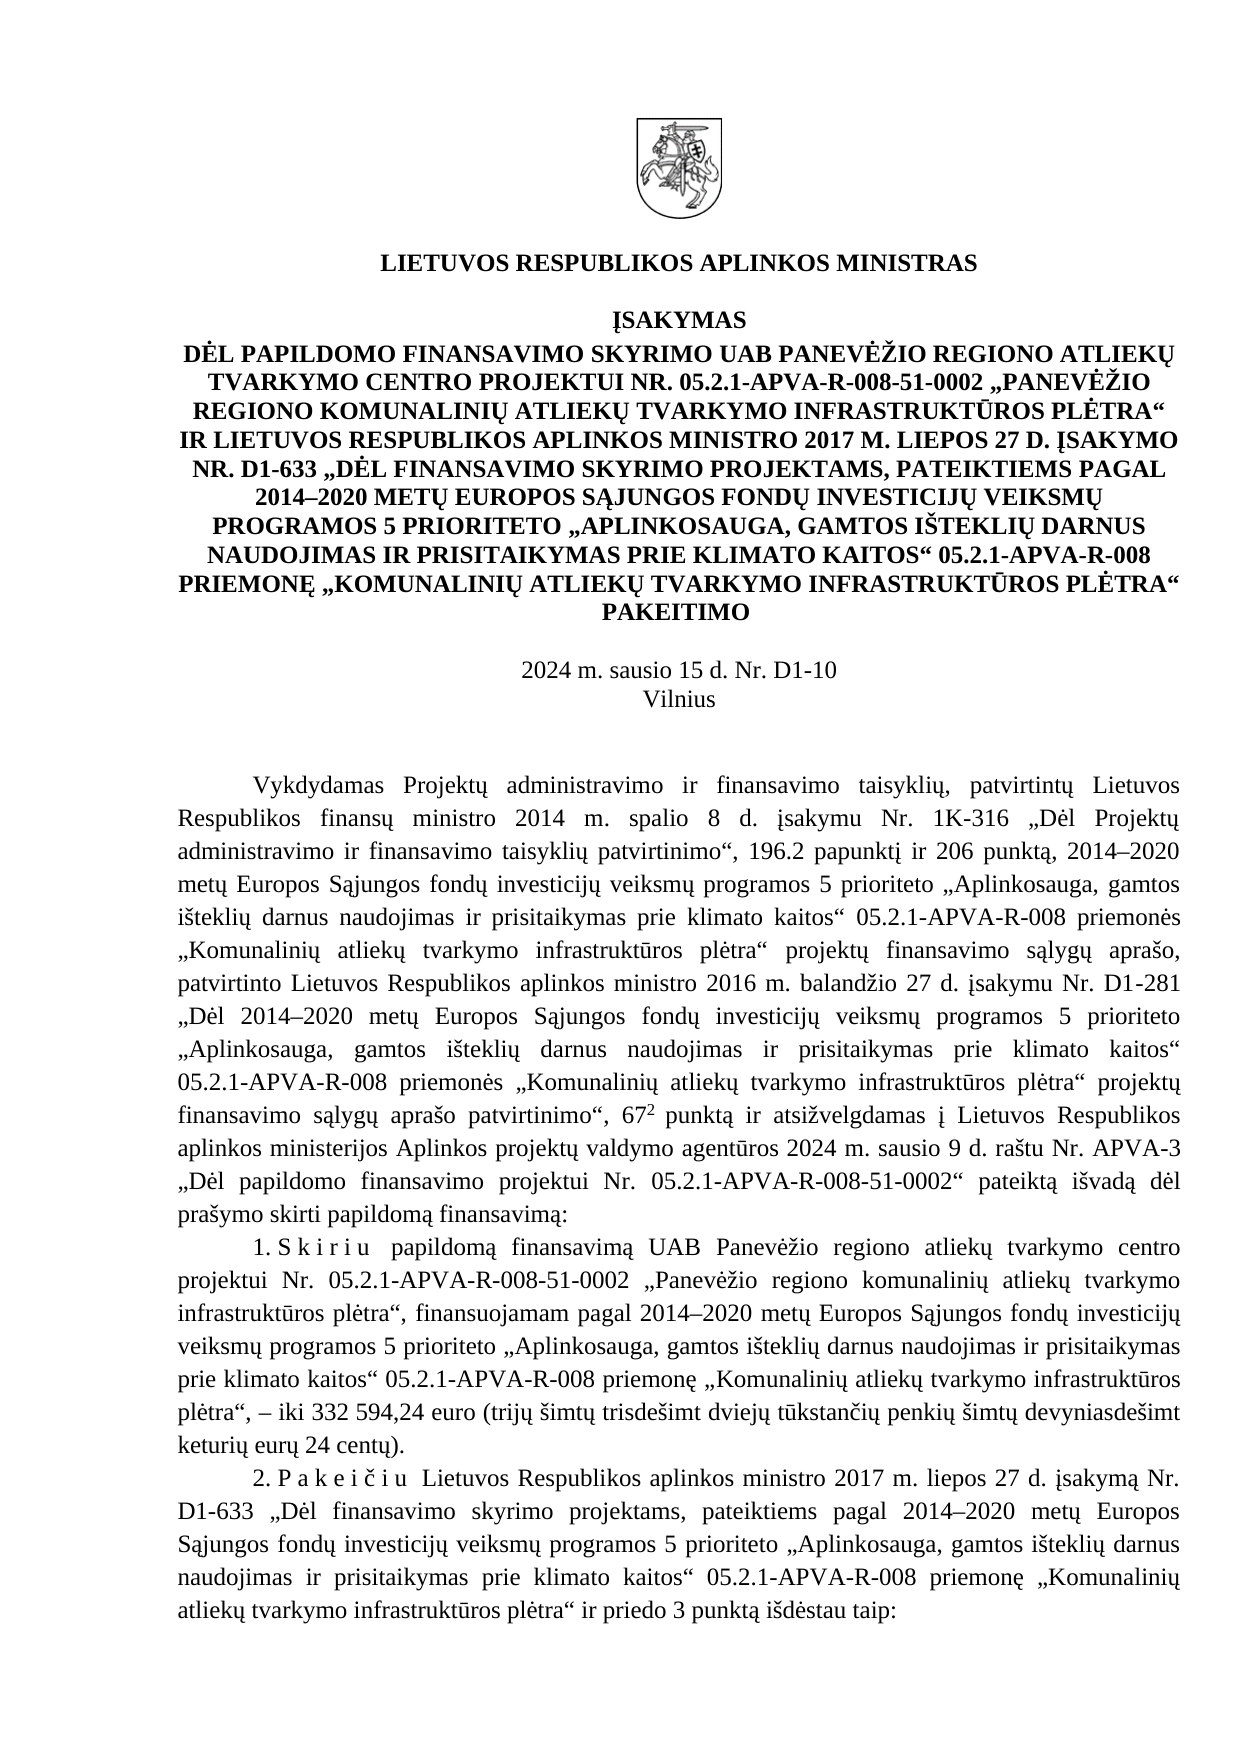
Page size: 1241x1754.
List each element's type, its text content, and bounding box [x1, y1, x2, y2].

text Vilnius [177, 684, 1181, 712]
text LIETUVOS RESPUBLIKOS APLINKOS MINISTRAS [177, 248, 1181, 277]
text Vykdydamas Projektų administravimo ir finansavimo taisyklių, patvirtintų Lietuvos Respublikos finansų ministro 2014 m. spalio 8 d. įsakymu Nr. 1K-316 „Dėl Projektų administravimo ir finansavimo taisyklių patvirtinimo“, 196.2 papunktį ir 206 punktą, 2014–2020 metų Europos Sąjungos fondų investicijų veiksmų programos 5 prioriteto „Aplinkosauga, gamtos išteklių darnus naudojimas ir prisitaikymas prie klimato kaitos“ 05.2.1-APVA-R-008 priemonės „Komunalinių atliekų tvarkymo infrastruktūros plėtra“ projektų finansavimo sąlygų aprašo, patvirtinto Lietuvos Respublikos aplinkos ministro 2016 m. balandžio 27 d. įsakymu Nr. D1‑281 „Dėl 2014–2020 metų Europos Sąjungos fondų investicijų veiksmų programos 5 prioriteto „Aplinkosauga, gamtos išteklių darnus naudojimas ir prisitaikymas prie klimato kaitos“ 05.2.1‑APVA‑R‑008 priemonės „Komunalinių atliekų tvarkymo infrastruktūros plėtra“ projektų finansavimo sąlygų aprašo patvirtinimo“, 672 punktą ir atsižvelgdamas į Lietuvos Respublikos aplinkos ministerijos Aplinkos projektų valdymo agentūros 2024 m. sausio 9 d. raštu Nr. APVA-3 „Dėl papildomo finansavimo projektui Nr. 05.2.1-APVA-R-008-51-0002“ pateiktą išvadą dėl prašymo skirti papildomą finansavimą: [177, 770, 1181, 1228]
text 1. Skiriu papildomą finansavimą UAB Panevėžio regiono atliekų tvarkymo centro projektui Nr. 05.2.1-APVA-R-008-51-0002 „Panevėžio regiono komunalinių atliekų tvarkymo infrastruktūros plėtra“, finansuojamam pagal 2014–2020 metų Europos Sąjungos fondų investicijų veiksmų programos 5 prioriteto „Aplinkosauga, gamtos išteklių darnus naudojimas ir prisitaikymas prie klimato kaitos“ 05.2.1-APVA-R-008 priemonę „Komunalinių atliekų tvarkymo infrastruktūros plėtra“, – iki 332 594,24 euro (trijų šimtų trisdešimt dviejų tūkstančių penkių šimtų devyniasdešimt keturių eurų 24 centų). [177, 1232, 1181, 1459]
text 2. Pakeičiu Lietuvos Respublikos aplinkos ministro 2017 m. liepos 27 d. įsakymą Nr. D1-633 „Dėl finansavimo skyrimo projektams, pateiktiems pagal 2014–2020 metų Europos Sąjungos fondų investicijų veiksmų programos 5 prioriteto „Aplinkosauga, gamtos išteklių darnus naudojimas ir prisitaikymas prie klimato kaitos“ 05.2.1-APVA-R-008 priemonę „Komunalinių atliekų tvarkymo infrastruktūros plėtra“ ir priedo 3 punktą išdėstau taip: [177, 1463, 1181, 1624]
text 2024 m. sausio 15 d. Nr. D1-10 [177, 655, 1181, 684]
text DĖL PAPILDOMO FINANSAVIMO SKYRIMO UAB PANEVĖŽIO REGIONO ATLIEKŲ TVARKYMO CENTRO PROJEKTUI NR. 05.2.1-APVA-R-008-51-0002 „PANEVĖŽIO REGIONO KOMUNALINIŲ ATLIEKŲ TVARKYMO INFRASTRUKTŪROS PLĖTRA“ IR LIETUVOS RESPUBLIKOS APLINKOS MINISTRO 2017 M. LIEPOS 27 D. ĮSAKYMO NR. D1-633 „DĖL FINANSAVIMO SKYRIMO PROJEKTAMS, PATEIKTIEMS PAGAL 2014–2020 METŲ EUROPOS SĄJUNGOS FONDŲ INVESTICIJŲ VEIKSMŲ PROGRAMOS 5 PRIORITETO „APLINKOSAUGA, GAMTOS IŠTEKLIŲ DARNUS NAUDOJIMAS IR PRISITAIKYMAS PRIE KLIMATO KAITOS“ 05.2.1-APVA-R-008 PRIEMONĘ „KOMUNALINIŲ ATLIEKŲ TVARKYMO INFRASTRUKTŪROS PLĖTRA“ PAKEITIMO [177, 339, 1181, 626]
text ĮSAKYMAS [177, 306, 1181, 334]
